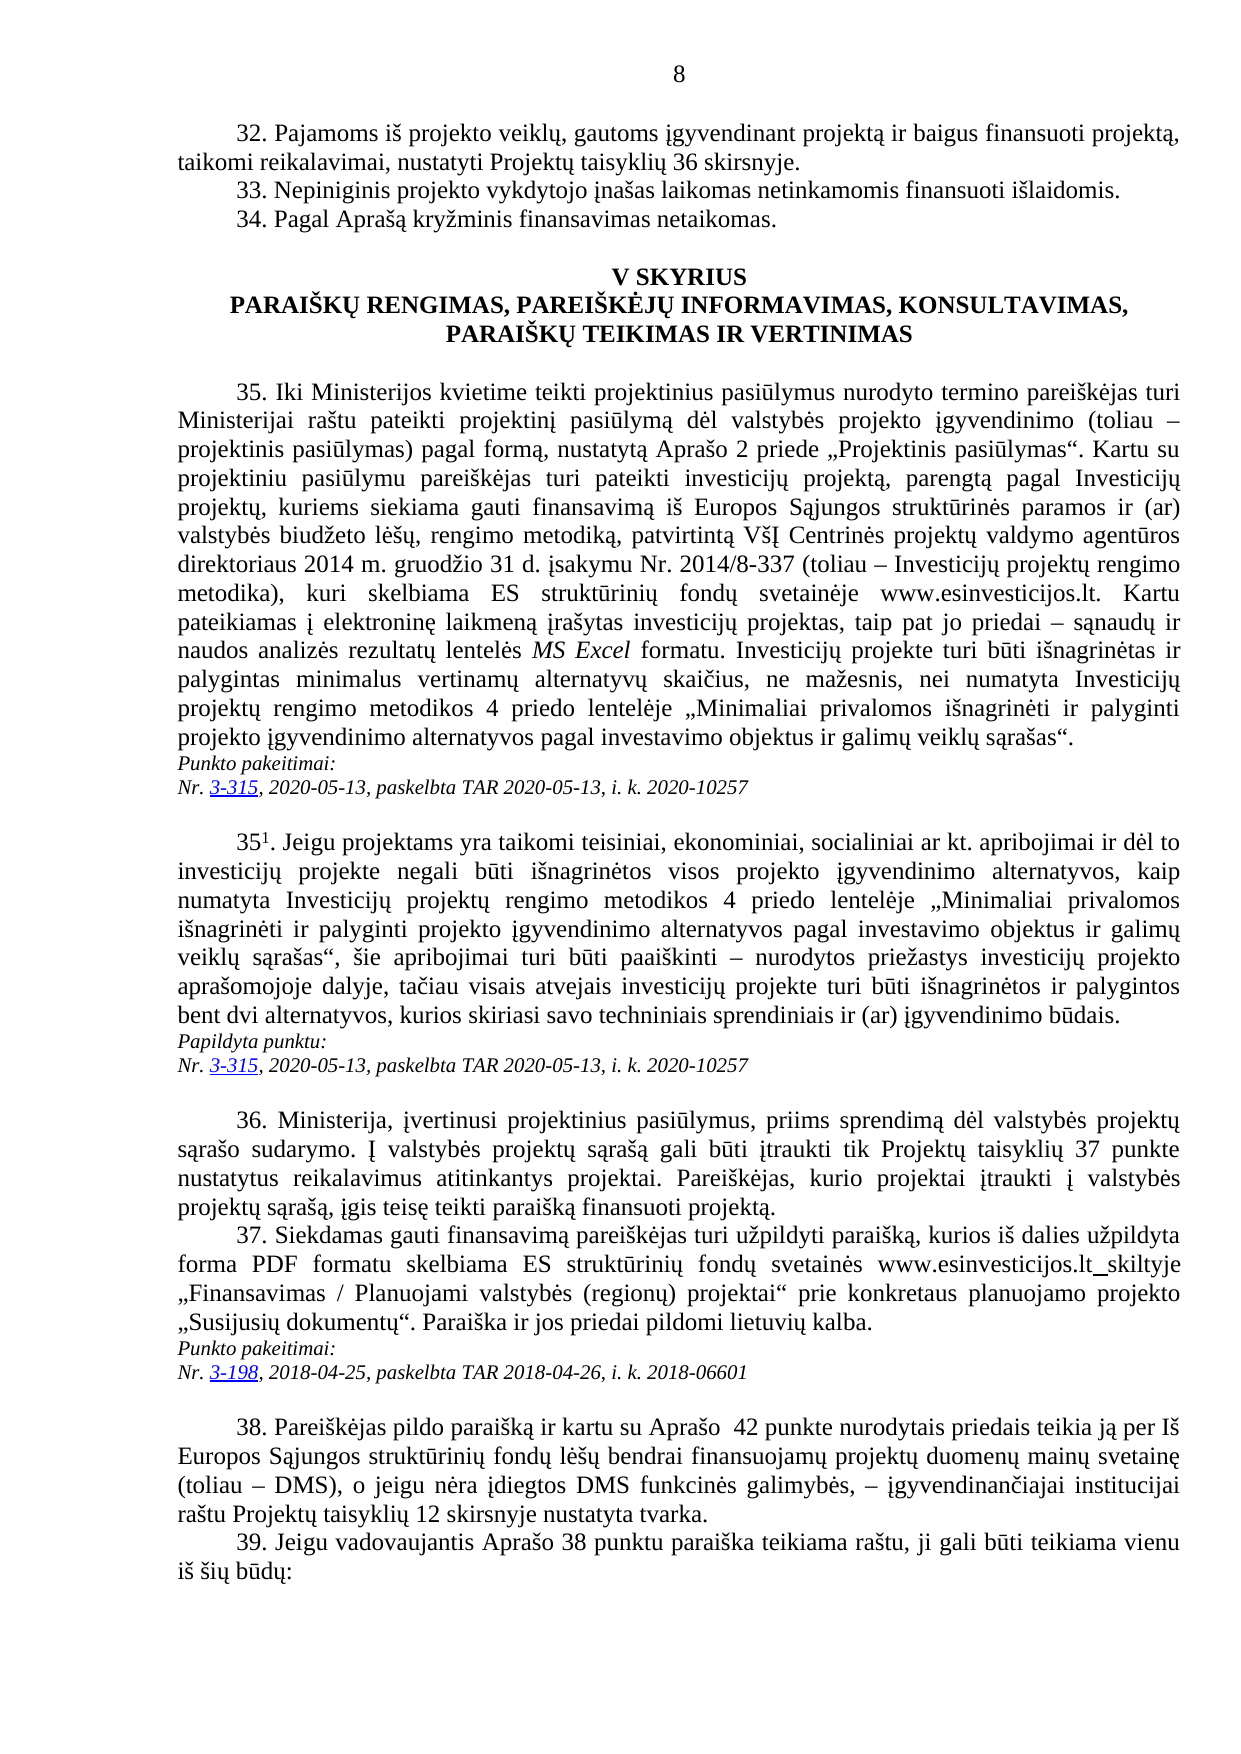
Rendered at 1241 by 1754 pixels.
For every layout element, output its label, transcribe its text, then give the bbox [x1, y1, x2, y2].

text Nr. 3-198, 2018-04-25, paskelbta TAR 2018-04-26, i. k. 2018-06601 [177, 1360, 1181, 1384]
text PARAIŠKŲ RENGIMAS, PAREIŠKĖJŲ INFORMAVIMAS, KONSULTAVIMAS, PARAIŠKŲ TEIKIMAS IR VERTINIMAS [177, 291, 1181, 348]
text Punkto pakeitimai: [177, 1336, 1181, 1360]
text 34. Pagal Aprašą kryžminis finansavimas netaikomas. [177, 204, 1181, 233]
text 38. Pareiškėjas pildo paraišką ir kartu su Aprašo 42 punkte nurodytais priedais teikia ją per Iš Europos Sąjungos struktūrinių fondų lėšų bendrai finansuojamų projektų duomenų mainų svetainę (toliau – DMS), o jeigu nėra įdiegtos DMS funkcinės galimybės, – įgyvendinančiajai institucijai raštu Projektų taisyklių 12 skirsnyje nustatyta tvarka. [177, 1412, 1181, 1527]
text Papildyta punktu: [177, 1029, 1181, 1053]
text 35. Iki Ministerijos kvietime teikti projektinius pasiūlymus nurodyto termino pareiškėjas turi Ministerijai raštu pateikti projektinį pasiūlymą dėl valstybės projekto įgyvendinimo (toliau – projektinis pasiūlymas) pagal formą, nustatytą Aprašo 2 priede „Projektinis pasiūlymas“. Kartu su projektiniu pasiūlymu pareiškėjas turi pateikti investicijų projektą, parengtą pagal Investicijų projektų, kuriems siekiama gauti finansavimą iš Europos Sąjungos struktūrinės paramos ir (ar) valstybės biudžeto lėšų, rengimo metodiką, patvirtintą VšĮ Centrinės projektų valdymo agentūros direktoriaus 2014 m. gruodžio 31 d. įsakymu Nr. 2014/8-337 (toliau – Investicijų projektų rengimo metodika), kuri skelbiama ES struktūrinių fondų svetainėje www.esinvesticijos.lt. Kartu pateikiamas į elektroninę laikmeną įrašytas investicijų projektas, taip pat jo priedai – sąnaudų ir naudos analizės rezultatų lentelės MS Excel formatu. Investicijų projekte turi būti išnagrinėtas ir palygintas minimalus vertinamų alternatyvų skaičius, ne mažesnis, nei numatyta Investicijų projektų rengimo metodikos 4 priedo lentelėje „Minimaliai privalomos išnagrinėti ir palyginti projekto įgyvendinimo alternatyvos pagal investavimo objektus ir galimų veiklų sąrašas“. [177, 377, 1181, 751]
text Nr. 3-315, 2020-05-13, paskelbta TAR 2020-05-13, i. k. 2020-10257 [177, 1053, 1181, 1077]
text 32. Pajamoms iš projekto veiklų, gautoms įgyvendinant projektą ir baigus finansuoti projektą, taikomi reikalavimai, nustatyti Projektų taisyklių 36 skirsnyje. [177, 118, 1181, 176]
text 37. Siekdamas gauti finansavimą pareiškėjas turi užpildyti paraišką, kurios iš dalies užpildyta forma PDF formatu skelbiama ES struktūrinių fondų svetainės www.esinvesticijos.lt skiltyje „Finansavimas / Planuojami valstybės (regionų) projektai“ prie konkretaus planuojamo projekto „Susijusių dokumentų“. Paraiška ir jos priedai pildomi lietuvių kalba. [177, 1221, 1181, 1336]
text 351. Jeigu projektams yra taikomi teisiniai, ekonominiai, socialiniai ar kt. apribojimai ir dėl to investicijų projekte negali būti išnagrinėtos visos projekto įgyvendinimo alternatyvos, kaip numatyta Investicijų projektų rengimo metodikos 4 priedo lentelėje „Minimaliai privalomos išnagrinėti ir palyginti projekto įgyvendinimo alternatyvos pagal investavimo objektus ir galimų veiklų sąrašas“, šie apribojimai turi būti paaiškinti – nurodytos priežastys investicijų projekto aprašomojoje dalyje, tačiau visais atvejais investicijų projekte turi būti išnagrinėtos ir palygintos bent dvi alternatyvos, kurios skiriasi savo techniniais sprendiniais ir (ar) įgyvendinimo būdais. [177, 827, 1181, 1029]
text 39. Jeigu vadovaujantis Aprašo 38 punktu paraiška teikiama raštu, ji gali būti teikiama vienu iš šių būdų: [177, 1527, 1181, 1585]
text Punkto pakeitimai: [177, 751, 1181, 775]
text V SKYRIUS [177, 262, 1181, 291]
text Nr. 3-315, 2020-05-13, paskelbta TAR 2020-05-13, i. k. 2020-10257 [177, 775, 1181, 799]
text 36. Ministerija, įvertinusi projektinius pasiūlymus, priims sprendimą dėl valstybės projektų sąrašo sudarymo. Į valstybės projektų sąrašą gali būti įtraukti tik Projektų taisyklių 37 punkte nustatytus reikalavimus atitinkantys projektai. Pareiškėjas, kurio projektai įtraukti į valstybės projektų sąrašą, įgis teisę teikti paraišką finansuoti projektą. [177, 1106, 1181, 1221]
text 33. Nepiniginis projekto vykdytojo įnašas laikomas netinkamomis finansuoti išlaidomis. [177, 176, 1181, 204]
